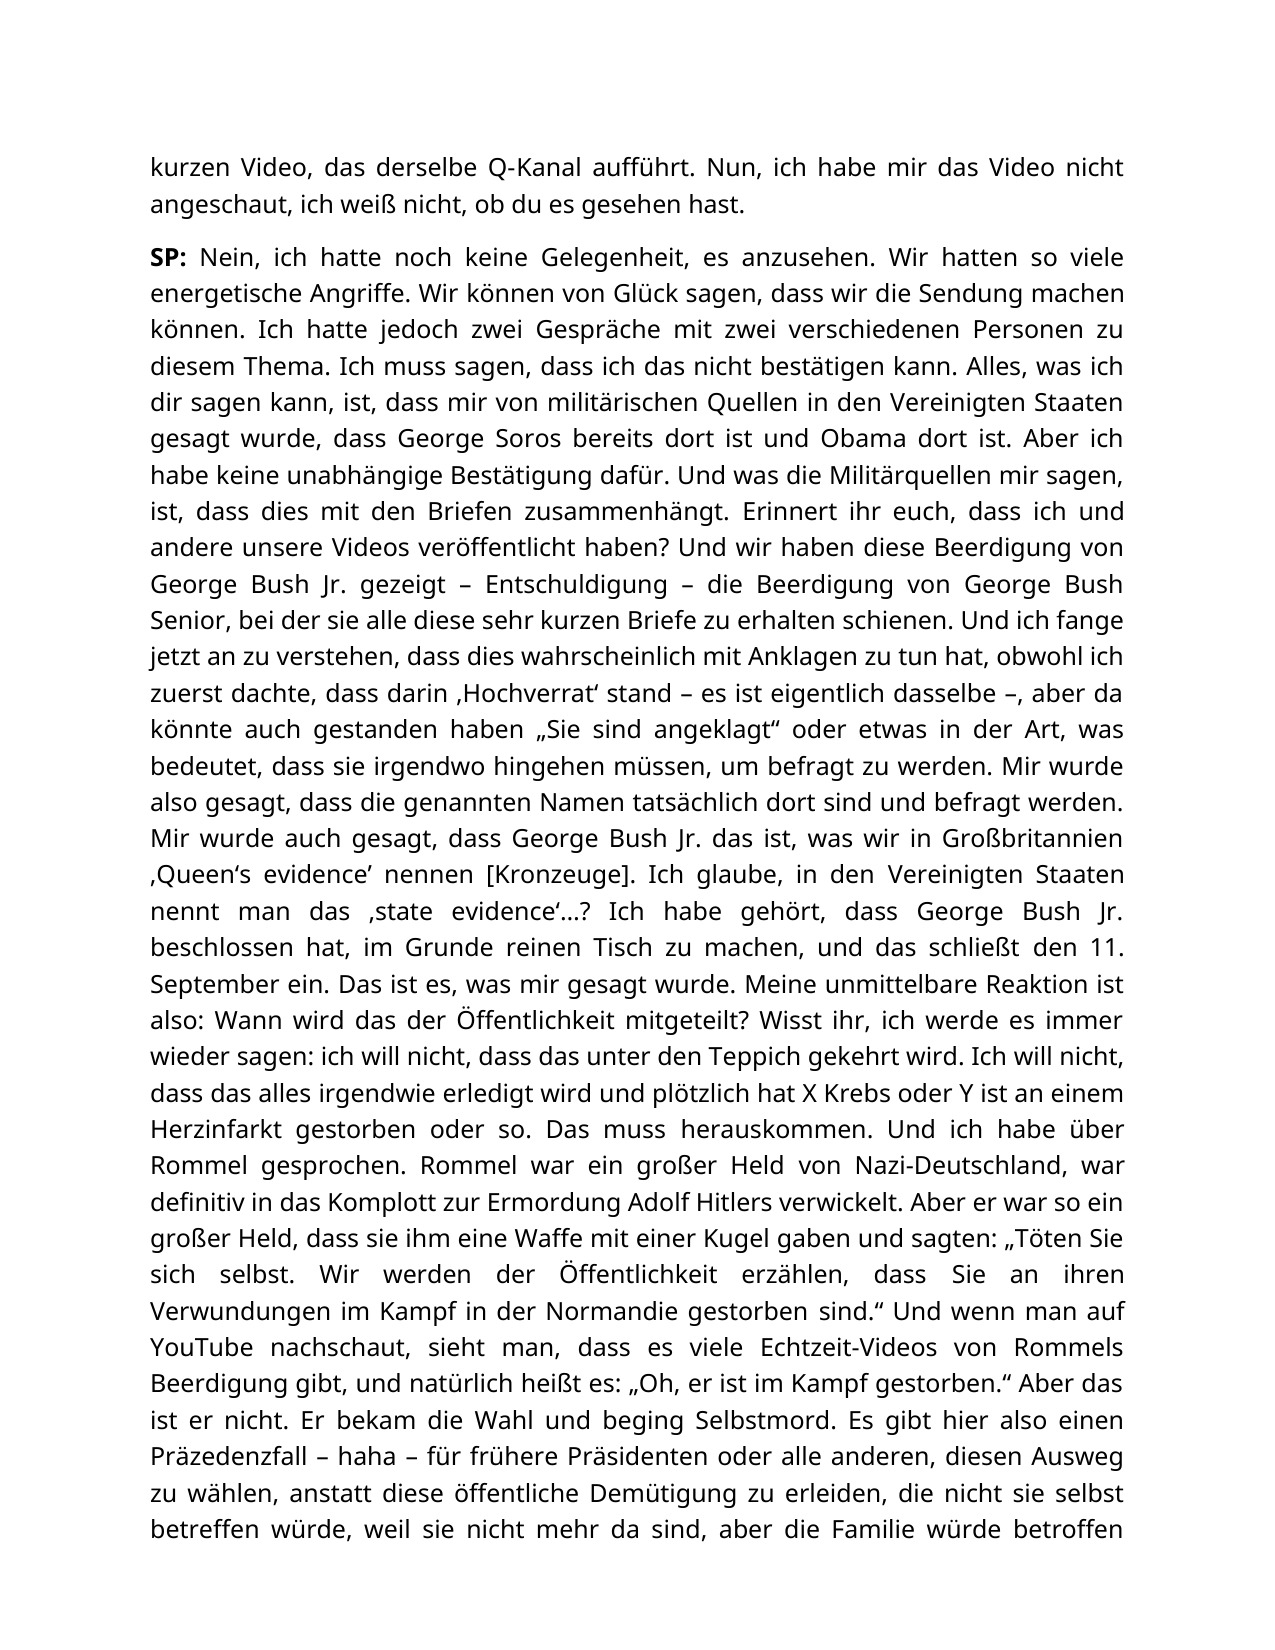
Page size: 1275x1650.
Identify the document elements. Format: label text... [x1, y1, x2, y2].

text kurzen Video, das derselbe Q-Kanal aufführt. Nun, ich habe mir das Video nicht angeschaut, ich weiß nicht, ob du es gesehen hast. [150, 150, 1125, 220]
text SP: Nein, ich hatte noch keine Gelegenheit, es anzusehen. Wir hatten so viele energetische Angriffe. Wir können von Glück sagen, dass wir die Sendung machen können. Ich hatte jedoch zwei Gespräche mit zwei verschiedenen Personen zu diesem Thema. Ich muss sagen, dass ich das nicht bestätigen kann. Alles, was ich dir sagen kann, ist, dass mir von militärischen Quellen in den Vereinigten Staaten gesagt wurde, dass George Soros bereits dort ist und Obama dort ist. Aber ich habe keine unabhängige Bestätigung dafür. Und was die Militärquellen mir sagen, ist, dass dies mit den Briefen zusammenhängt. Erinnert ihr euch, dass ich und andere unsere Videos veröffentlicht haben? Und wir haben diese Beerdigung von George Bush Jr. gezeigt – Entschuldigung – die Beerdigung von George Bush Senior, bei der sie alle diese sehr kurzen Briefe zu erhalten schienen. Und ich fange jetzt an zu verstehen, dass dies wahrscheinlich mit Anklagen zu tun hat, obwohl ich zuerst dachte, dass darin ‚Hochverrat‘ stand – es ist eigentlich dasselbe –, aber da könnte auch gestanden haben „Sie sind angeklagt“ oder etwas in der Art, was bedeutet, dass sie irgendwo hingehen müssen, um befragt zu werden. Mir wurde also gesagt, dass die genannten Namen tatsächlich dort sind und befragt werden. Mir wurde auch gesagt, dass George Bush Jr. das ist, was wir in Großbritannien ‚Queen‘s evidence’ nennen [Kronzeuge]. Ich glaube, in den Vereinigten Staaten nennt man das ‚state evidence‘…? Ich habe gehört, dass George Bush Jr. beschlossen hat, im Grunde reinen Tisch zu machen, und das schließt den 11. September ein. Das ist es, was mir gesagt wurde. Meine unmittelbare Reaktion ist also: Wann wird das der Öffentlichkeit mitgeteilt? Wisst ihr, ich werde es immer wieder sagen: ich will nicht, dass das unter den Teppich gekehrt wird. Ich will nicht, dass das alles irgendwie erledigt wird und plötzlich hat X Krebs oder Y ist an einem Herzinfarkt gestorben oder so. Das muss herauskommen. Und ich habe über Rommel gesprochen. Rommel war ein großer Held von Nazi-Deutschland, war definitiv in das Komplott zur Ermordung Adolf Hitlers verwickelt. Aber er war so ein großer Held, dass sie ihm eine Waffe mit einer Kugel gaben und sagten: „Töten Sie sich selbst. Wir werden der Öffentlichkeit erzählen, dass Sie an ihren Verwundungen im Kampf in der Normandie gestorben sind.“ Und wenn man auf YouTube nachschaut, sieht man, dass es viele Echtzeit-Videos von Rommels Beerdigung gibt, und natürlich heißt es: „Oh, er ist im Kampf gestorben.“ Aber das ist er nicht. Er bekam die Wahl und beging Selbstmord. Es gibt hier also einen Präzedenzfall – haha – für frühere Präsidenten oder alle anderen, diesen Ausweg zu wählen, anstatt diese öffentliche Demütigung zu erleiden, die nicht sie selbst betreffen würde, weil sie nicht mehr da sind, aber die Familie würde betroffen [150, 239, 1125, 1546]
